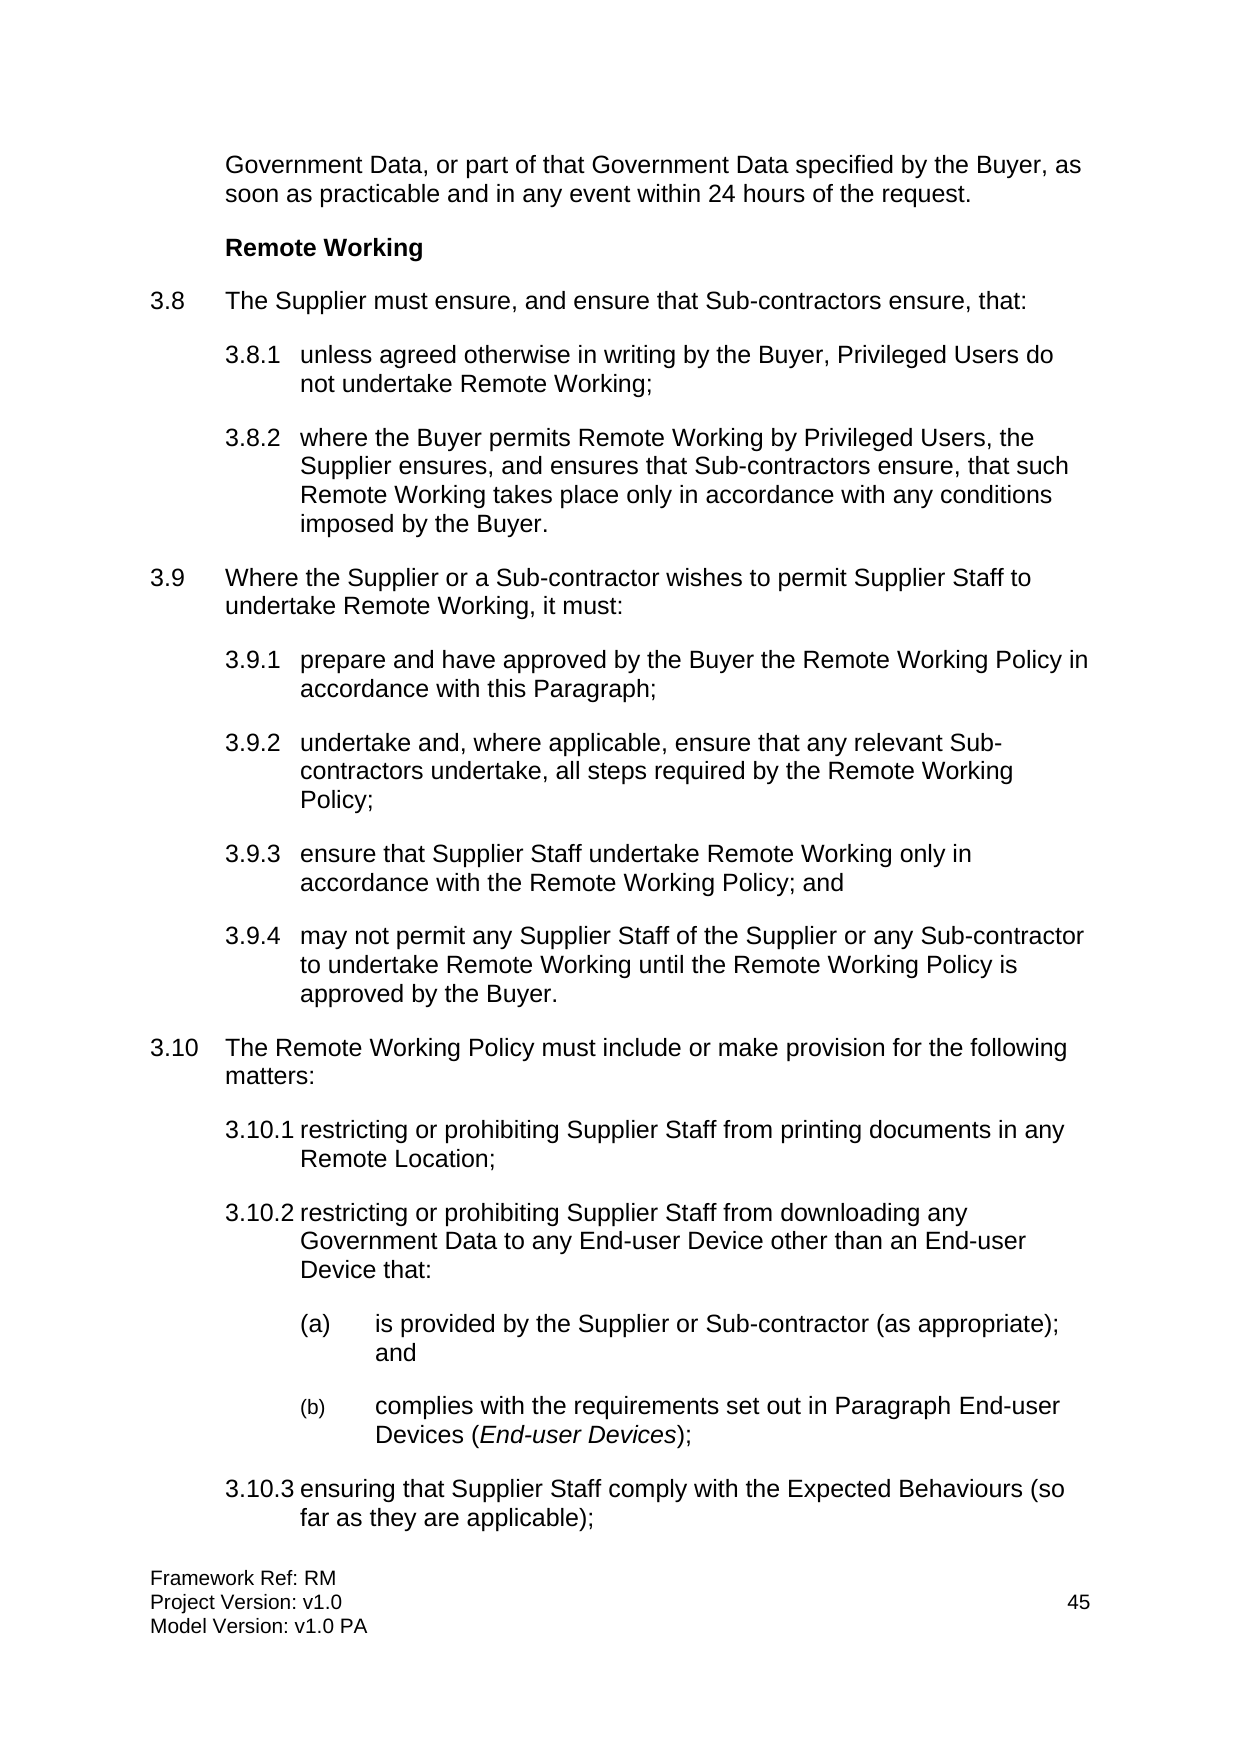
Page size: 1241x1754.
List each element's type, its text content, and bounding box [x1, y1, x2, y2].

list ensure that Supplier Staff undertake Remote Working only in accordance with the Remote Working Policy; and [225, 839, 1091, 896]
text Remote Working [225, 232, 1091, 261]
list may not permit any Supplier Staff of the Supplier or any Sub-contractor to undertake Remote Working until the Remote Working Policy is approved by the Buyer. [225, 921, 1091, 1007]
list Where the Supplier or a Sub-contractor wishes to permit Supplier Staff to undertake Remote Working, it must: [150, 562, 1091, 620]
list where the Buyer permits Remote Working by Privileged Users, the Supplier ensures, and ensures that Sub-contractors ensure, that such Remote Working takes place only in accordance with any conditions imposed by the Buyer. [225, 422, 1091, 537]
list is provided by the Supplier or Sub-contractor (as appropriate); and [300, 1309, 1091, 1366]
list ensuring that Supplier Staff comply with the Expected Behaviours (so far as they are applicable); [225, 1474, 1091, 1531]
list unless agreed otherwise in writing by the Buyer, Privileged Users do not undertake Remote Working; [225, 340, 1091, 397]
list restricting or prohibiting Supplier Staff from downloading any Government Data to any End-user Device other than an End-user Device that: [225, 1197, 1091, 1284]
list prepare and have approved by the Buyer the Remote Working Policy in accordance with this Paragraph; [225, 645, 1091, 702]
list undertake and, where applicable, ensure that any relevant Sub-contractors undertake, all steps required by the Remote Working Policy; [225, 727, 1091, 814]
list The Supplier must ensure, and ensure that Sub-contractors ensure, that: [150, 286, 1091, 315]
list complies with the requirements set out in Paragraph 4 (End-user Devices); [300, 1391, 1091, 1449]
list The Remote Working Policy must include or make provision for the following matters: [150, 1032, 1091, 1090]
list Government Data, or part of that Government Data specified by the Buyer, as soon as practicable and in any event within 24 hours of the request. [150, 150, 1091, 207]
list restricting or prohibiting Supplier Staff from printing documents in any Remote Location; [225, 1115, 1091, 1172]
